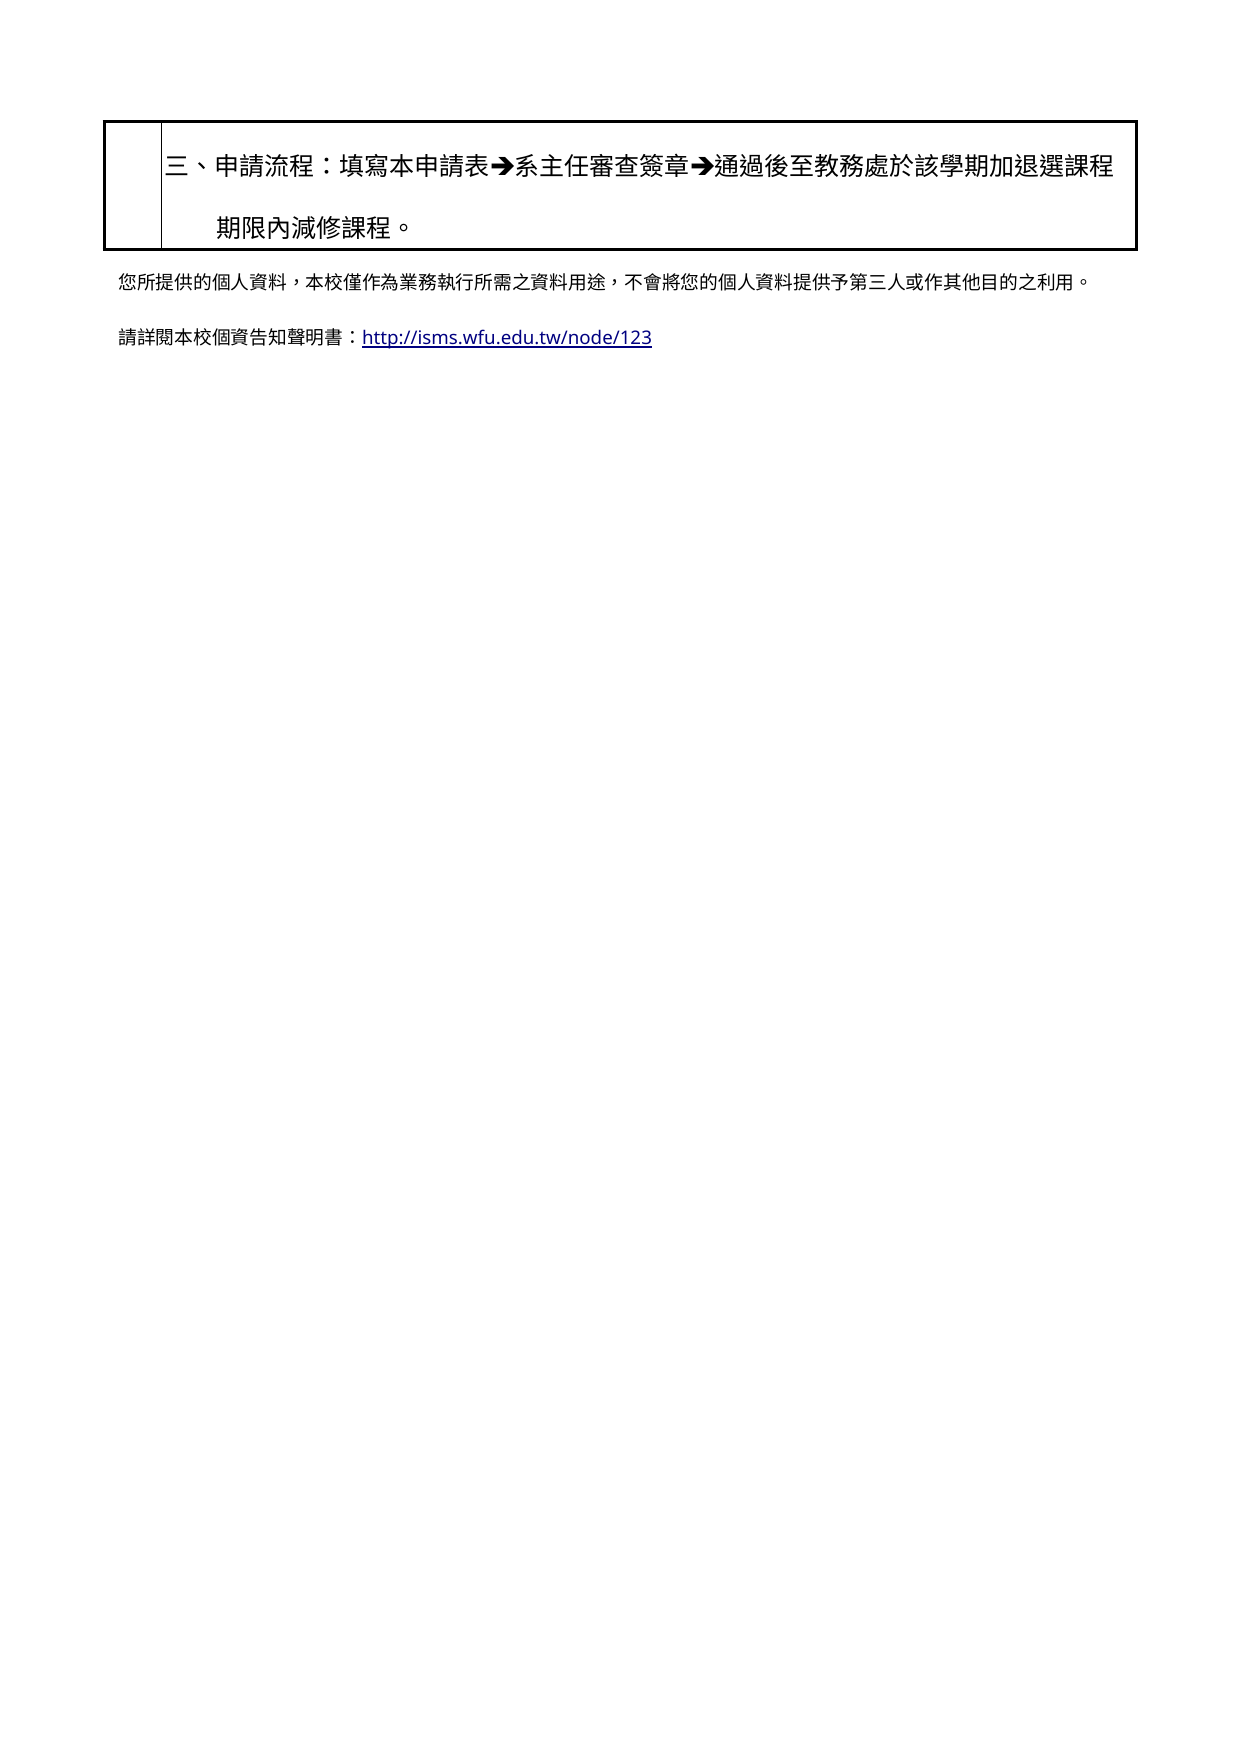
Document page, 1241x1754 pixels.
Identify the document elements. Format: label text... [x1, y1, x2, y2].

table_cell 三、申請流程：填寫本申請表系主任審查簽章通過後至教務處於該學期加退選課程期限內減修課程。 [162, 123, 1135, 247]
text 您所提供的個人資料，本校僅作為業務執行所需之資料用途，不會將您的個人資料提供予第三人或作其他目的之利用。 [118, 268, 1122, 295]
text 請詳閱本校個資告知聲明書：http://isms.wfu.edu.tw/node/123 [118, 295, 1122, 357]
table_cell [106, 123, 161, 247]
